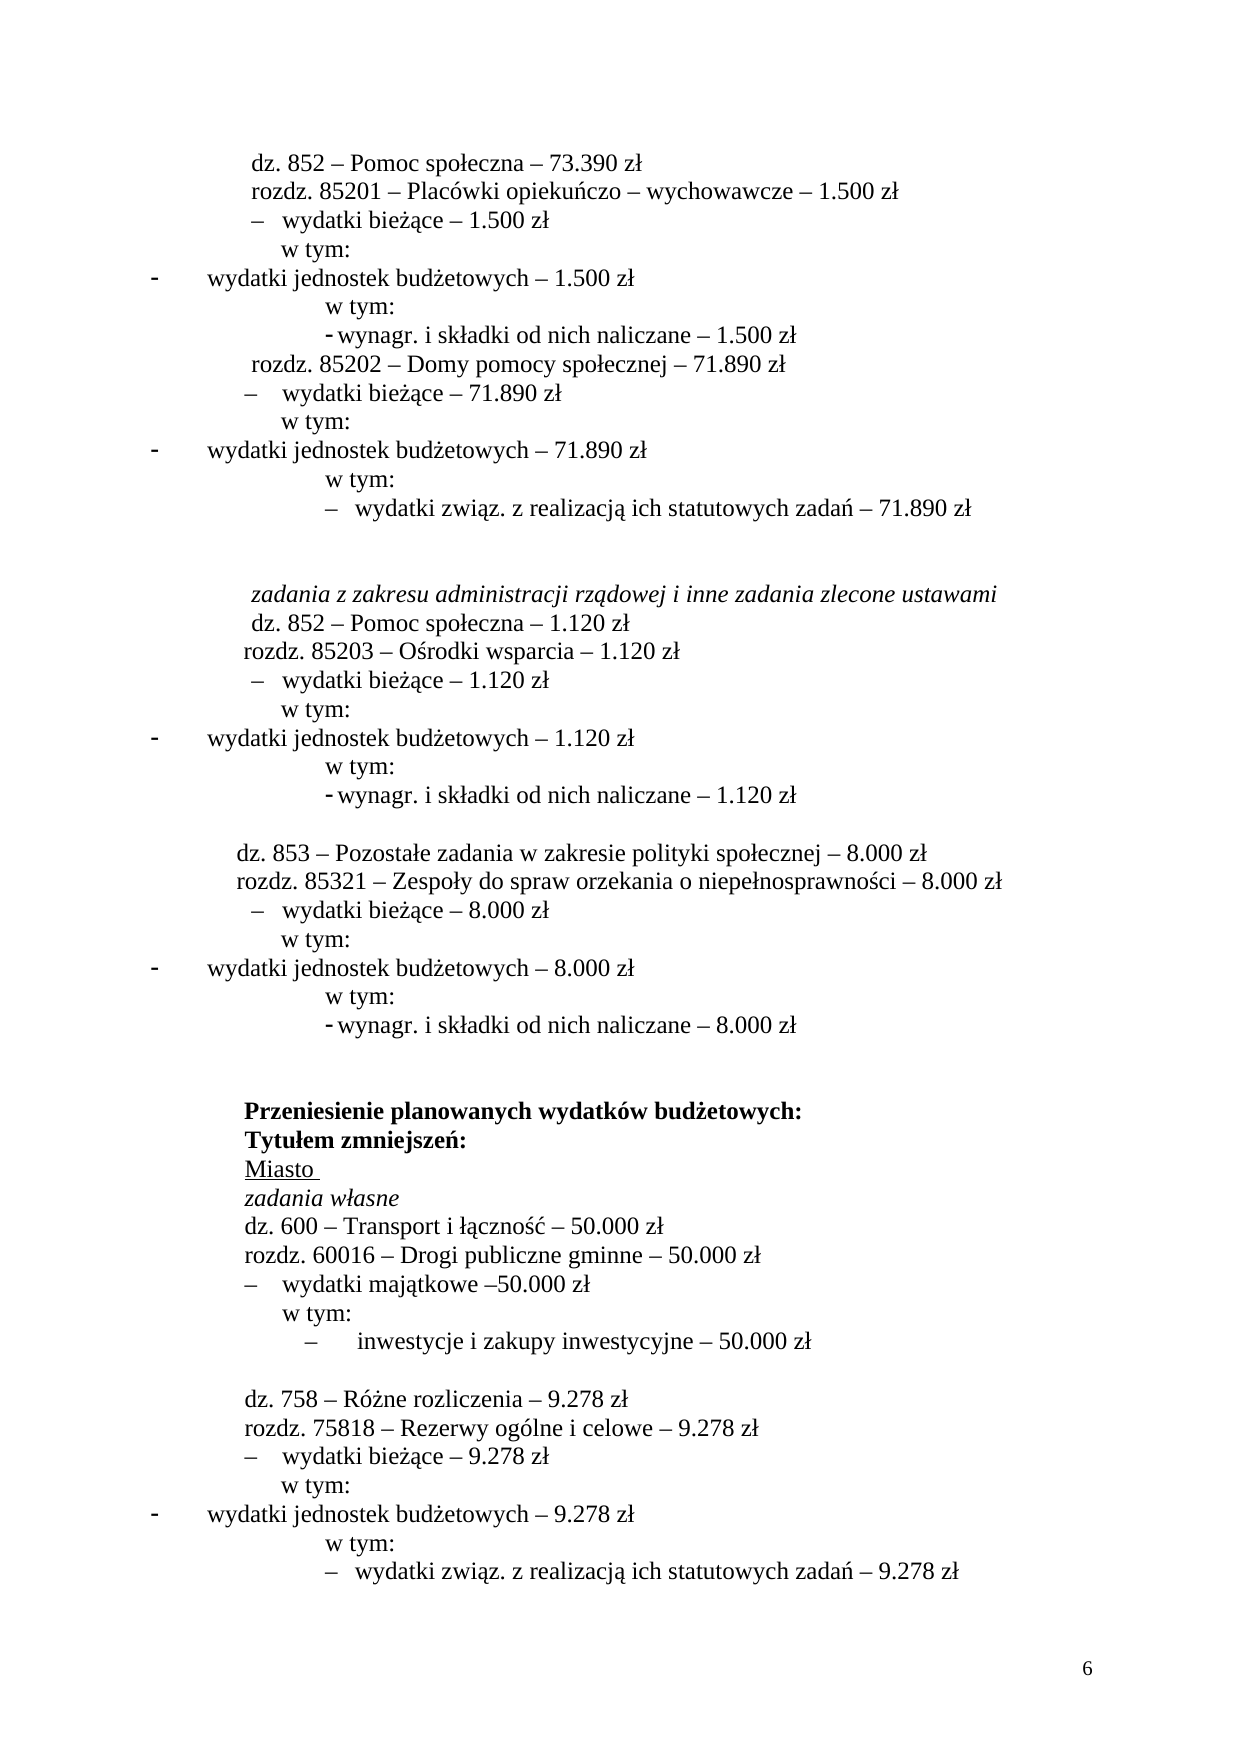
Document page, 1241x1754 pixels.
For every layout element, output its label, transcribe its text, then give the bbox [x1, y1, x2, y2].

list wydatki bieżące – 1.120 zł [251, 665, 1092, 694]
text w tym: [281, 924, 1092, 953]
text dz. 600 – Transport i łączność – 50.000 zł [244, 1211, 1092, 1240]
text w tym: [325, 1528, 1092, 1556]
list wydatki jednostek budżetowych – 71.890 zł [150, 435, 1092, 464]
text w tym: [325, 981, 1092, 1010]
list wynagr. i składki od nich naliczane – 8.000 zł [325, 1010, 1092, 1039]
text w tym: [281, 1470, 1092, 1499]
text zadania z zakresu administracji rządowej i inne zadania zlecone ustawami [251, 579, 1092, 608]
text w tym: [282, 1298, 1092, 1326]
text dz. 852 – Pomoc społeczna – 73.390 zł [251, 148, 1092, 176]
text Przeniesienie planowanych wydatków budżetowych: [207, 1096, 1092, 1125]
list wydatki bieżące – 1.500 zł [251, 205, 1092, 234]
list inwestycje i zakupy inwestycyjne – 50.000 zł [304, 1326, 1092, 1355]
text rozdz. 85321 – Zespoły do spraw orzekania o niepełnosprawności – 8.000 zł [236, 866, 1092, 895]
list wydatki jednostek budżetowych – 1.500 zł [150, 263, 1092, 291]
text rozdz. 85202 – Domy pomocy społecznej – 71.890 zł [251, 349, 1092, 378]
text Tytułem zmniejszeń: [244, 1125, 1092, 1154]
text dz. 758 – Różne rozliczenia – 9.278 zł [244, 1384, 1092, 1413]
text dz. 853 – Pozostałe zadania w zakresie polityki społecznej – 8.000 zł [236, 838, 1092, 866]
list wydatki jednostek budżetowych – 1.120 zł [150, 723, 1092, 751]
text Miasto [244, 1154, 1092, 1183]
text w tym: [325, 751, 1092, 780]
text w tym: [325, 464, 1092, 493]
text rozdz. 85201 – Placówki opiekuńczo – wychowawcze – 1.500 zł [251, 176, 1092, 205]
list wynagr. i składki od nich naliczane – 1.500 zł [325, 320, 1092, 349]
list wydatki majątkowe –50.000 zł [244, 1269, 1092, 1298]
text w tym: [281, 234, 1092, 263]
list wydatki bieżące – 9.278 zł [244, 1441, 1092, 1470]
list wydatki bieżące – 8.000 zł [251, 895, 1092, 924]
text rozdz. 85203 – Ośrodki wsparcia – 1.120 zł [243, 636, 1092, 665]
list wydatki jednostek budżetowych – 9.278 zł [150, 1499, 1092, 1528]
text dz. 852 – Pomoc społeczna – 1.120 zł [251, 608, 1092, 636]
list wydatki związ. z realizacją ich statutowych zadań – 71.890 zł [325, 493, 1092, 521]
text rozdz. 75818 – Rezerwy ogólne i celowe – 9.278 zł [244, 1413, 1092, 1441]
text w tym: [281, 406, 1092, 435]
list wydatki bieżące – 71.890 zł [244, 378, 1092, 406]
text w tym: [281, 694, 1092, 723]
list wydatki związ. z realizacją ich statutowych zadań – 9.278 zł [325, 1556, 1092, 1585]
text zadania własne [244, 1183, 1092, 1211]
list wynagr. i składki od nich naliczane – 1.120 zł [325, 780, 1092, 809]
list wydatki jednostek budżetowych – 8.000 zł [150, 953, 1092, 981]
text w tym: [325, 291, 1092, 320]
text rozdz. 60016 – Drogi publiczne gminne – 50.000 zł [244, 1240, 1092, 1269]
